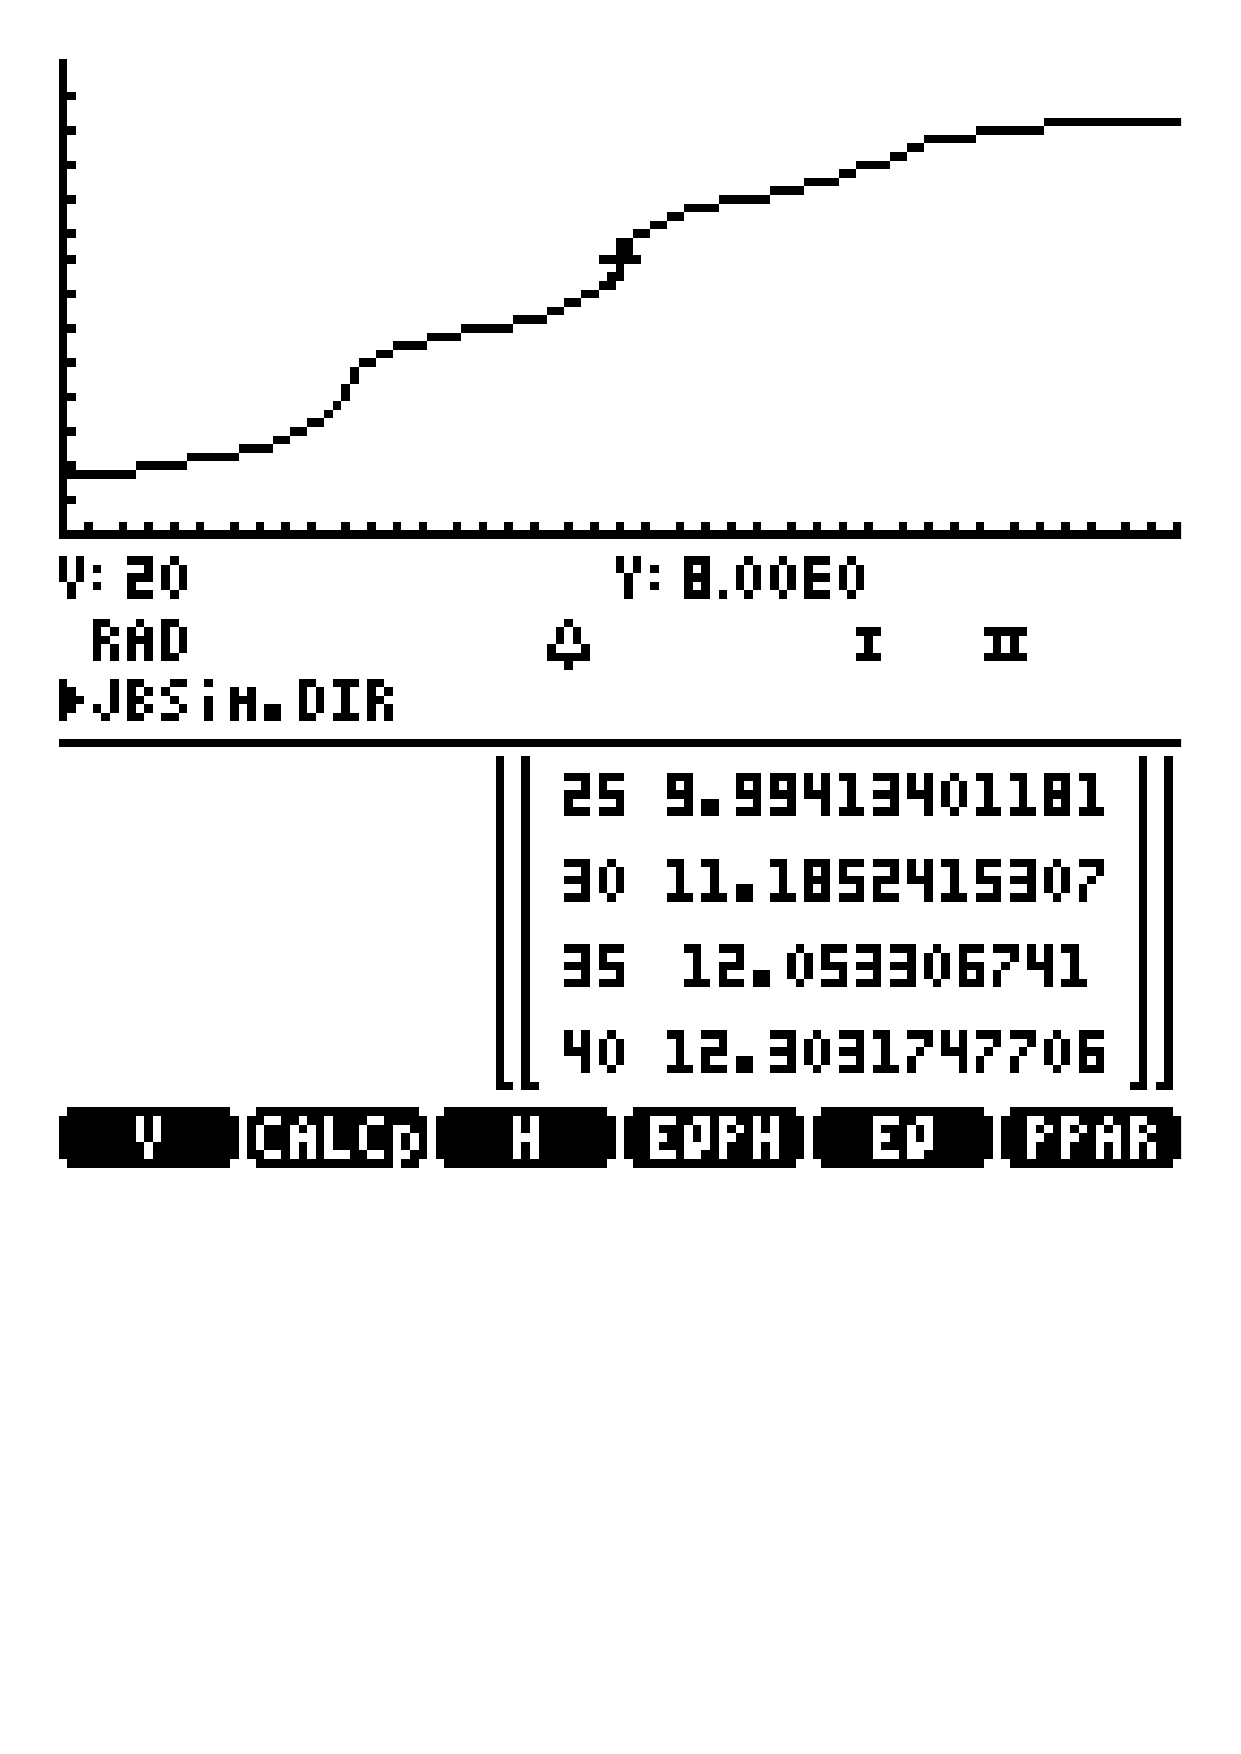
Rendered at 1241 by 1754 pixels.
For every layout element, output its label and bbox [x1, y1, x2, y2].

picture [59, 59, 1182, 608]
picture [59, 619, 1182, 1168]
